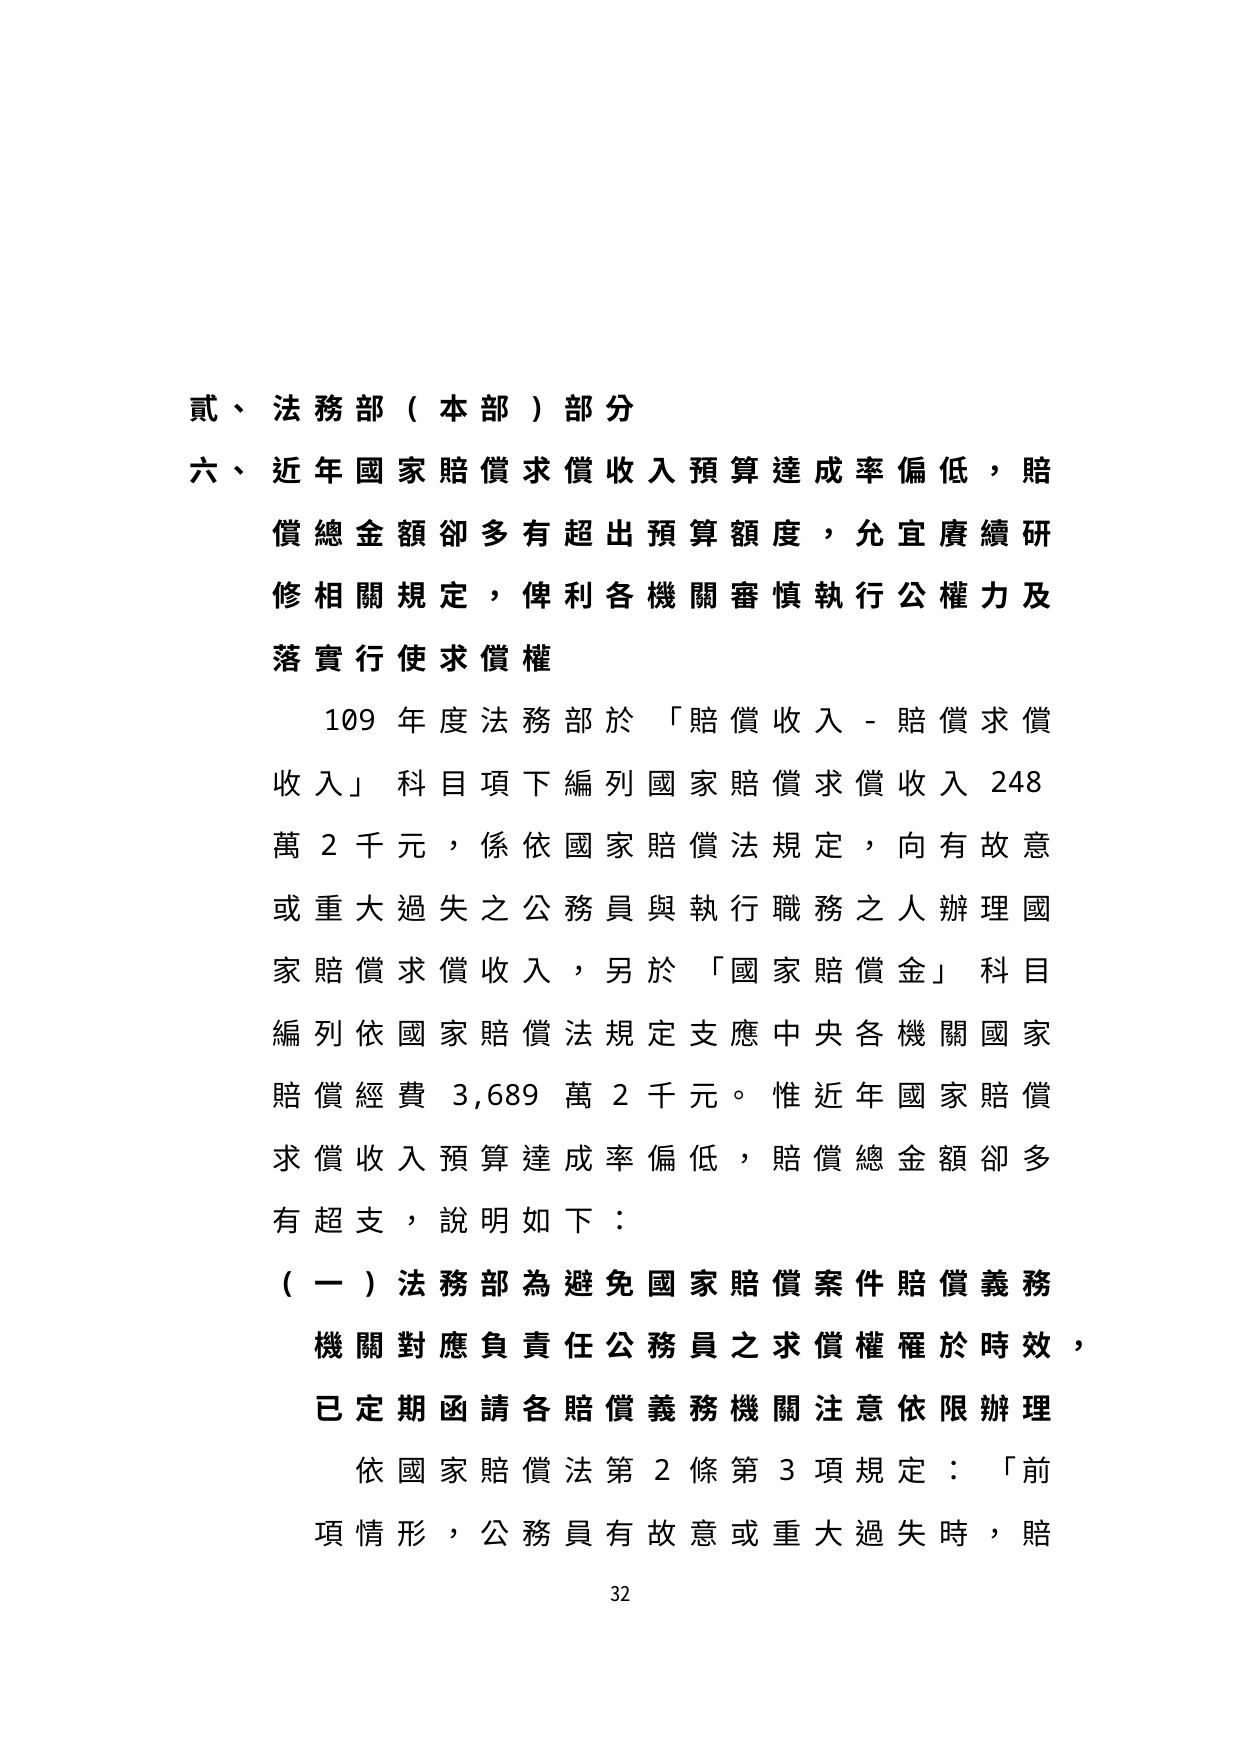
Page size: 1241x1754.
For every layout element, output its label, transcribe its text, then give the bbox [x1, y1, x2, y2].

text (一)法務部為避免國家賠償案件賠償義務機關對應負責任公務員之求償權罹於時效，已定期函請各賠償義務機關注意依限辦理 [242, 1240, 1058, 1427]
text 六、近年國家賠償求償收入預算達成率偏低，賠償總金額卻多有超出預算額度，允宜賡續研修相關規定，俾利各機關審慎執行公權力及落實行使求償權 [183, 427, 1058, 677]
text 109年度法務部於「賠償收入-賠償求償收入」科目項下編列國家賠償求償收入248萬2千元，係依國家賠償法規定，向有故意或重大過失之公務員與執行職務之人辦理國家賠償求償收入，另於「國家賠償金」科目編列依國家賠償法規定支應中央各機關國家賠償經費3,689萬2千元。惟近年國家賠償求償收入預算達成率偏低，賠償總金額卻多有超支，說明如下： [242, 677, 1058, 1240]
text 依國家賠償法第2條第3項規定：「前項情形，公務員有故意或重大過失時，賠償義務機關對之有求償權。」及第3條第2項規定：「前項情形，就損害原因有應負責任之人時，賠償義務機關對之有求償權。」暨同法施行細則第41條第1項規定：「本法第2條第3項，第4條第2項所定之故意或重大過失，賠償義務機關應審慎認定之。」公務員有故意或重大過失時，賠償義務機關對之有求償權。是以，國家賠償案件各賠償義務機關認定之標準及程序，攸關求償權之執行成效，故法務部於辦理國家賠償撥款程序時，亦同時函請賠償義務機關依法行使求償權，並每半年將求償償權檢討結果與執行情形函送審計部彙報監察院，以督促賠償義務機關對相關公務員積極行使求償權。 [271, 1427, 1058, 1552]
text 貳、法務部(本部)部分 [183, 365, 1058, 427]
